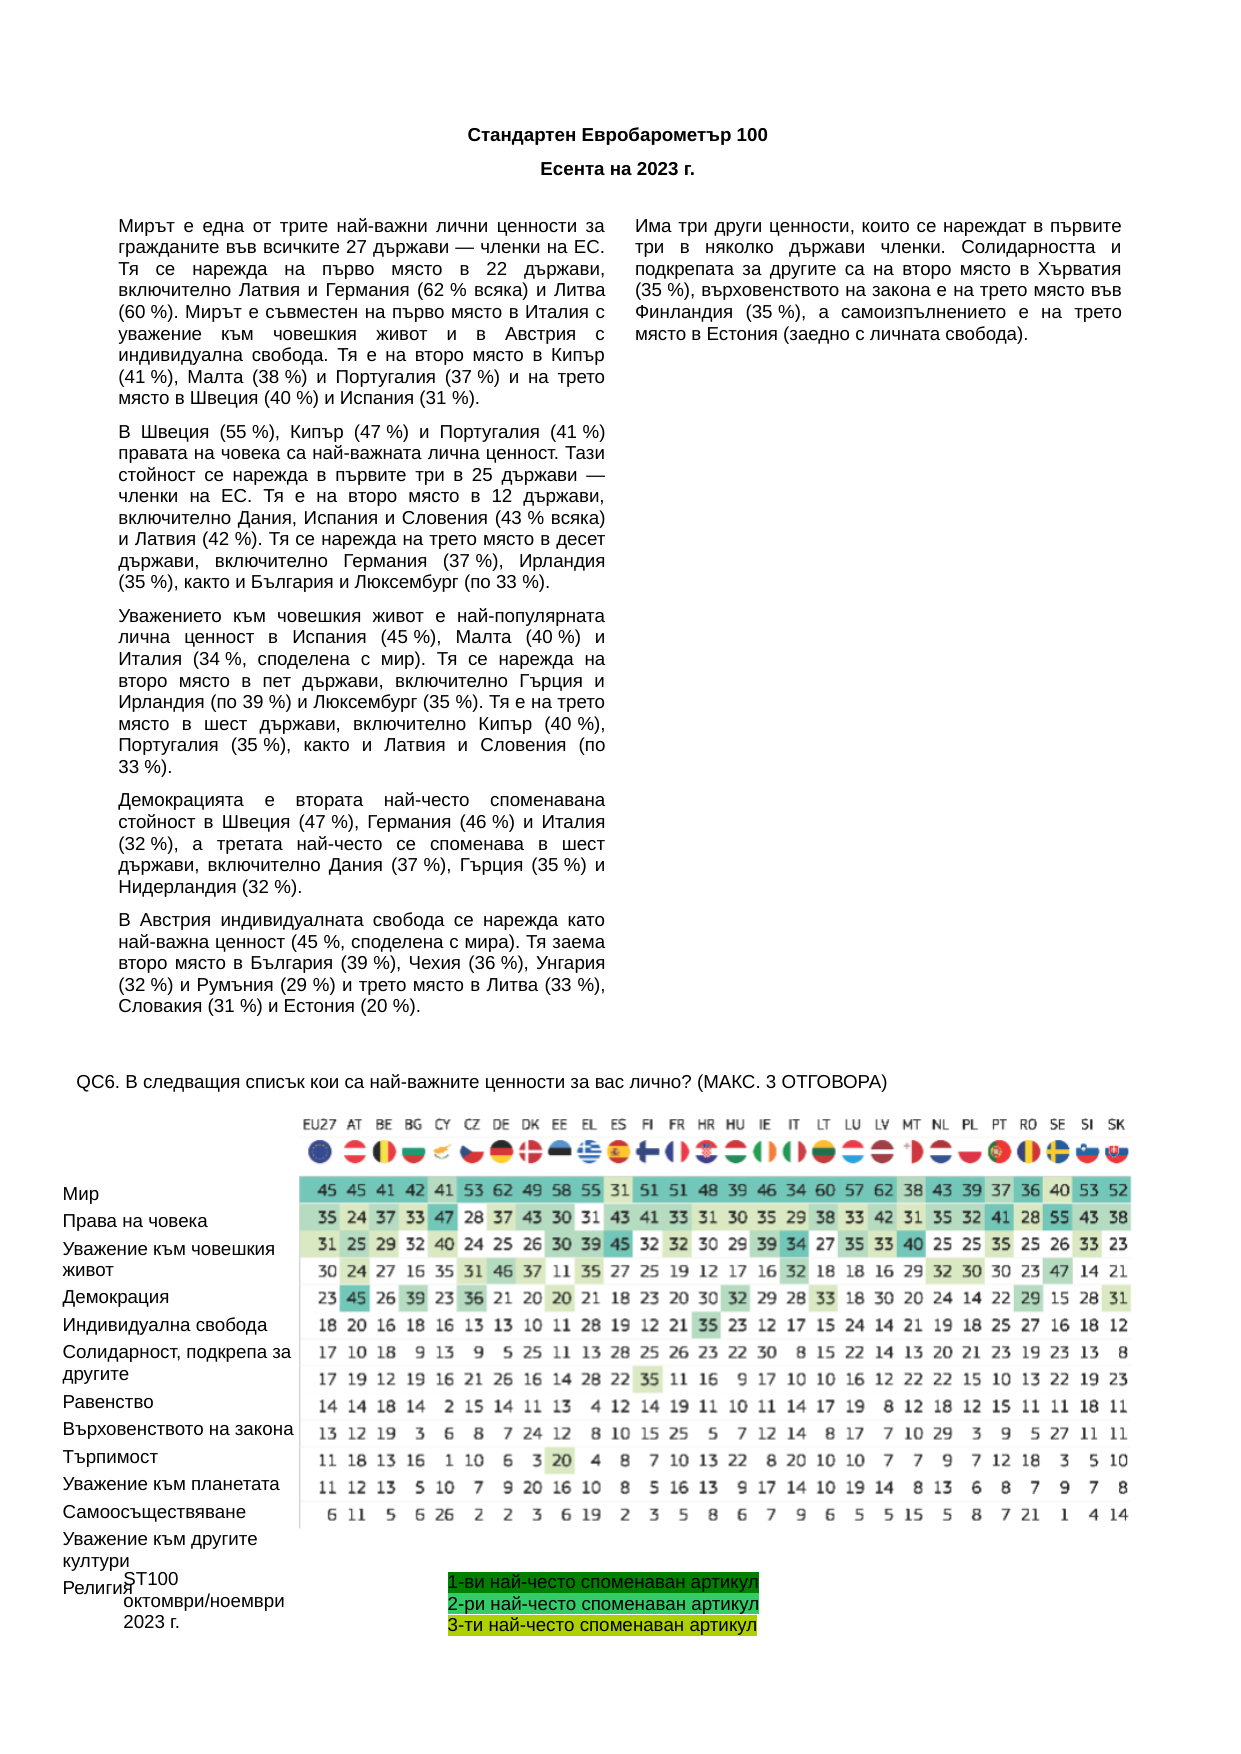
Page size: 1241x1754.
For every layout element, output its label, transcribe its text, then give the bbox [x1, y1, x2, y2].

text В Швеция (55 %), Кипър (47 %) и Португалия (41 %) правата на човека са най-важната лична ценност. Тази стойност се нарежда в първите три в 25 държави — членки на ЕС. Тя е на второ място в 12 държави, включително Дания, Испания и Словения (43 % всяка) и Латвия (42 %). Тя се нарежда на трето място в десет държави, включително Германия (37 %), Ирландия (35 %), както и България и Люксембург (по 33 %). [118, 420, 605, 593]
text Демокрацията е втората най-често споменавана стойност в Швеция (47 %), Германия (46 %) и Италия (32 %), а третата най-често се споменава в шест държави, включително Дания (37 %), Гърция (35 %) и Нидерландия (32 %). [118, 789, 605, 897]
text Мирът е една от трите най-важни лични ценности за гражданите във всичките 27 държави — членки на ЕС. Тя се нарежда на първо място в 22 държави, включително Латвия и Германия (62 % всяка) и Литва (60 %). Мирът е съвместен на първо място в Италия с уважение към човешкия живот и в Австрия с индивидуална свобода. Тя е на второ място в Кипър (41 %), Малта (38 %) и Португалия (37 %) и на трето място в Швеция (40 %) и Испания (31 %). [118, 214, 605, 408]
text В Австрия индивидуалната свобода се нарежда като най-важна ценност (45 %, споделена с мира). Тя заема второ място в България (39 %), Чехия (36 %), Унгария (32 %) и Румъния (29 %) и трето място в Литва (33 %), Словакия (31 %) и Естония (20 %). [118, 909, 605, 1017]
text Уважението към човешкия живот е най-популярната лична ценност в Испания (45 %), Малта (40 %) и Италия (34 %, споделена с мир). Тя се нарежда на второ място в пет държави, включително Гърция и Ирландия (по 39 %) и Люксембург (35 %). Тя е на трето място в шест държави, включително Кипър (40 %), Португалия (35 %), както и Латвия и Словения (по 33 %). [118, 605, 605, 777]
text Има три други ценности, които се нареждат в първите три в няколко държави членки. Солидарността и подкрепата за другите са на второ място в Хърватия (35 %), върховенството на закона е на трето място във Финландия (35 %), а самоизпълнението е на трето място в Естония (заедно с личната свобода). [635, 214, 1122, 344]
picture [299, 1110, 1140, 1530]
